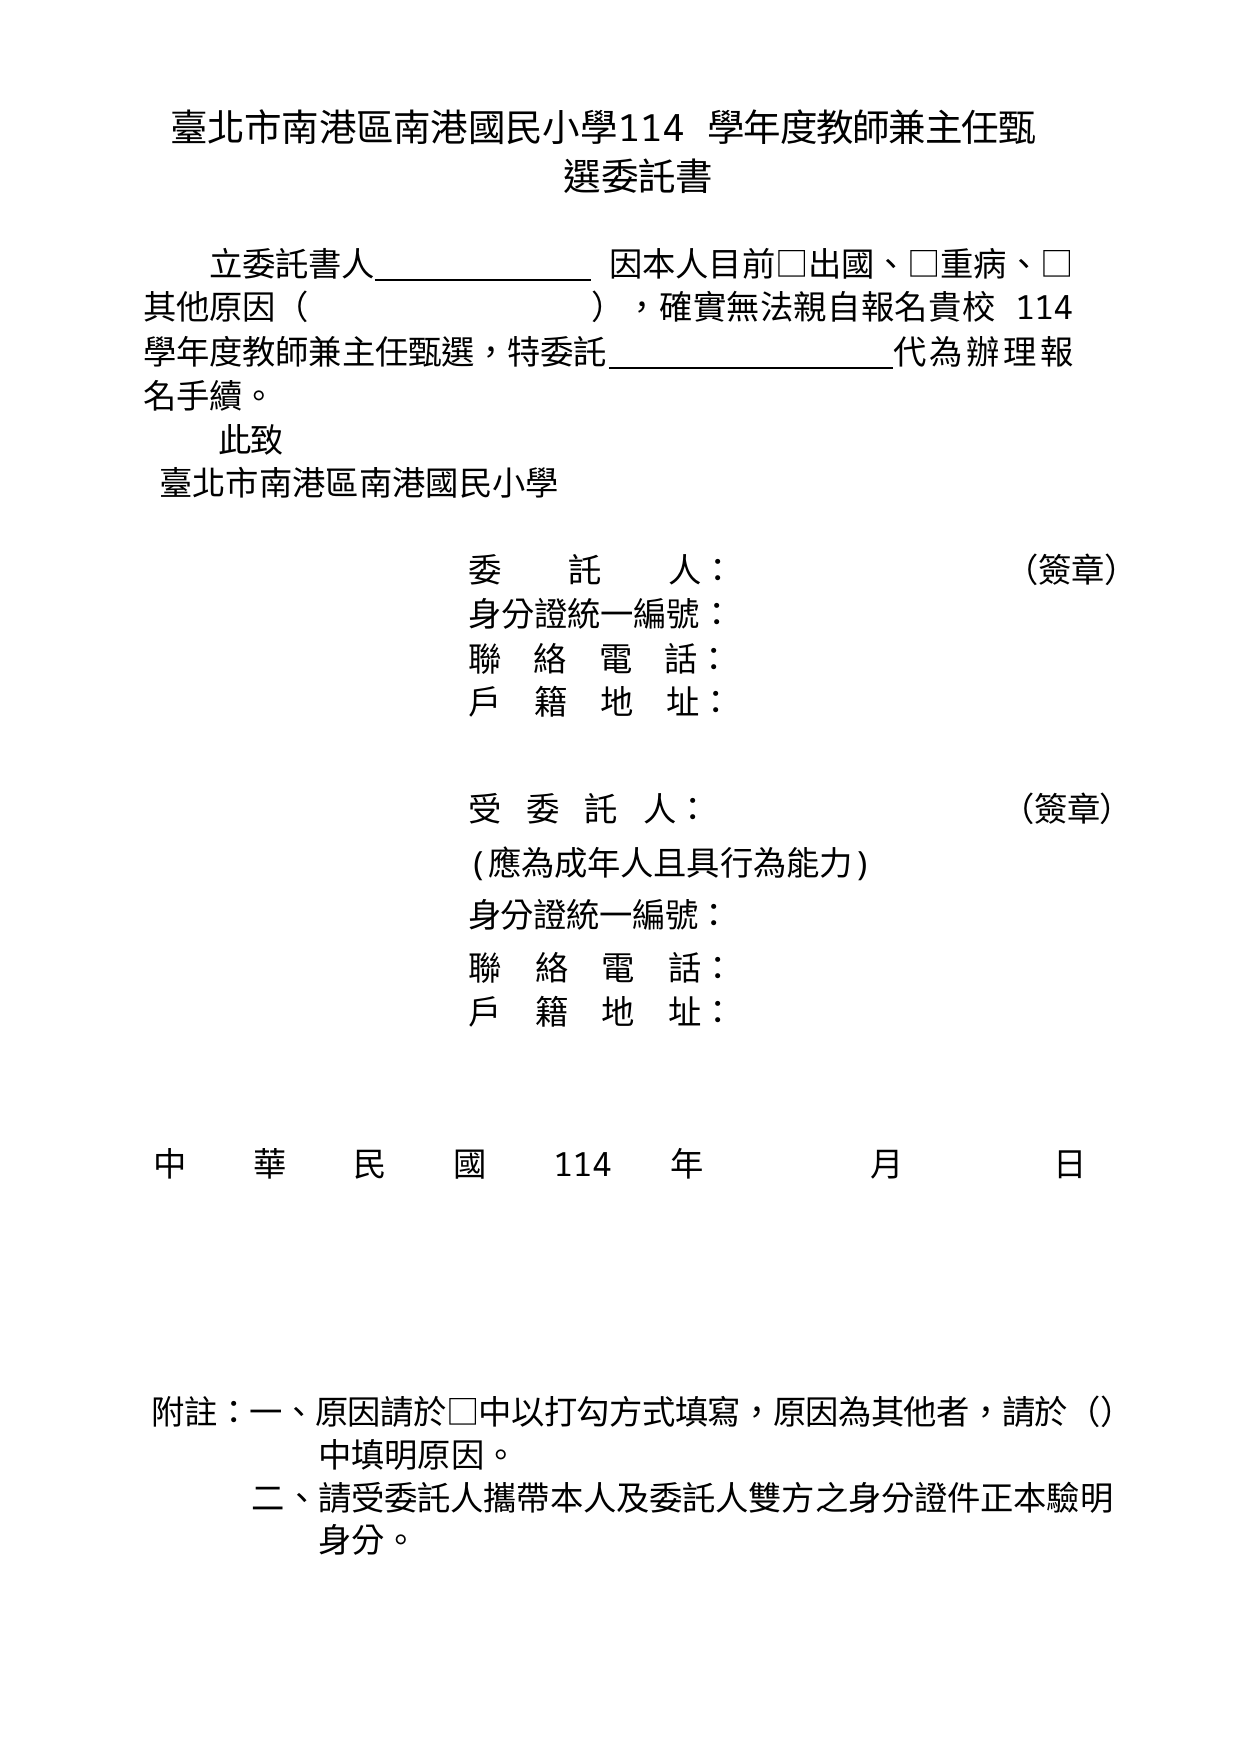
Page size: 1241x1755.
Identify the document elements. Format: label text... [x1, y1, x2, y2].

text 臺北市南港區南港國民小學 [92, 461, 1196, 504]
text 受 委 託 人： （簽章） (應為成年人且具行為能力) [468, 783, 1135, 885]
table_header 聯 [464, 949, 519, 991]
text 聯 絡 電 話：戶 籍 地 址： [468, 636, 735, 724]
table_cell 戶 [464, 991, 519, 1034]
table_header 話： [652, 949, 741, 991]
table_cell 址： [652, 991, 741, 1034]
table_cell 地 [585, 991, 652, 1034]
text 身分證統一編號： [468, 890, 1196, 937]
table_header 電 [585, 949, 652, 991]
text 此致 [218, 418, 1196, 461]
text 附註：一、原因請於□中以打勾方式填寫，原因為其他者，請於（）中填明原因。 [151, 1390, 1139, 1477]
text 立委託書人 因本人目前□出國、□重病、□其他原因（ ），確實無法親自報名貴校 114 學年度教師兼主任甄選，特委託 代為辦理報名手續。 [143, 241, 1074, 418]
text 臺北市南港區南港國民小學114 學年度教師兼主任甄選委託書 [170, 101, 1071, 201]
text 委 託 人： （簽章）身分證統一編號： [468, 547, 1139, 636]
text 中 華 民 國 114 年 月 日 [153, 1137, 1196, 1186]
text 二、請受委託人攜帶本人及委託人雙方之身分證件正本驗明身分。 [252, 1477, 1118, 1562]
table_header 絡 [519, 949, 585, 991]
table_cell 籍 [519, 991, 585, 1034]
